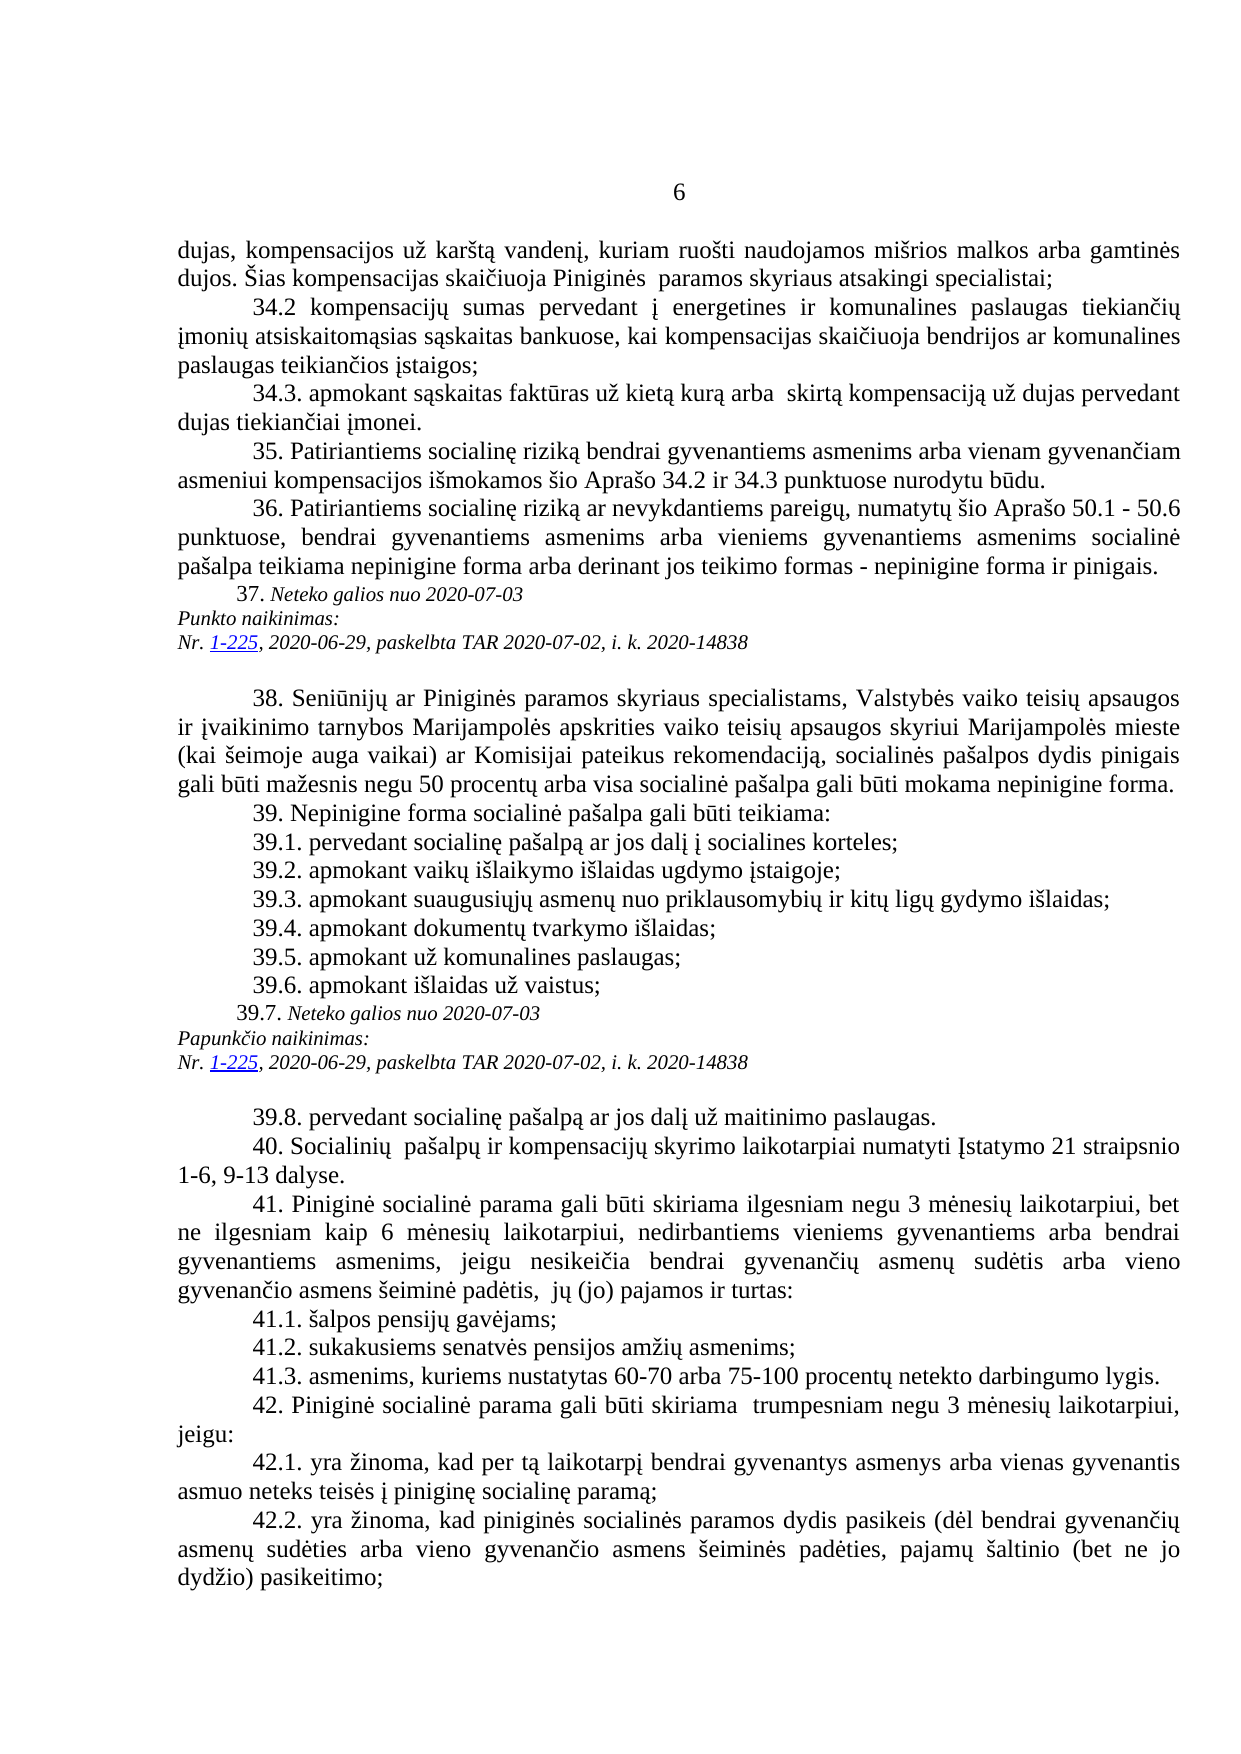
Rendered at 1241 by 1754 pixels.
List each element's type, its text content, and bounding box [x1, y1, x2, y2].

text 41.3. asmenims, kuriems nustatytas 60-70 arba 75-100 procentų netekto darbingumo lygis. [177, 1361, 1181, 1390]
text 39.5. apmokant už komunalines paslaugas; [177, 942, 1181, 970]
text dujas, kompensacijos už karštą vandenį, kuriam ruošti naudojamos mišrios malkos arba gamtinės dujos. Šias kompensacijas skaičiuoja Piniginės paramos skyriaus atsakingi specialistai; [177, 235, 1181, 292]
text 40. Socialinių pašalpų ir kompensacijų skyrimo laikotarpiai numatyti Įstatymo 21 straipsnio 1-6, 9-13 dalyse. [177, 1131, 1181, 1189]
text 35. Patiriantiems socialinę riziką bendrai gyvenantiems asmenims arba vienam gyvenančiam asmeniui kompensacijos išmokamos šio Aprašo 34.2 ir 34.3 punktuose nurodytu būdu. [177, 436, 1181, 493]
text 39.3. apmokant suaugusiųjų asmenų nuo priklausomybių ir kitų ligų gydymo išlaidas; [177, 884, 1181, 913]
text 39.1. pervedant socialinę pašalpą ar jos dalį į socialines korteles; [177, 827, 1181, 855]
text 39.7. Neteko galios nuo 2020-07-03 [177, 999, 1181, 1026]
text 41. Piniginė socialinė parama gali būti skiriama ilgesniam negu 3 mėnesių laikotarpiui, bet ne ilgesniam kaip 6 mėnesių laikotarpiui, nedirbantiems vieniems gyvenantiems arba bendrai gyvenantiems asmenims, jeigu nesikeičia bendrai gyvenančių asmenų sudėtis arba vieno gyvenančio asmens šeiminė padėtis, jų (jo) pajamos ir turtas: [177, 1189, 1181, 1304]
text 42. Piniginė socialinė parama gali būti skiriama trumpesniam negu 3 mėnesių laikotarpiui, jeigu: [177, 1390, 1181, 1447]
text 39. Nepinigine forma socialinė pašalpa gali būti teikiama: [177, 798, 1181, 827]
text 34.3. apmokant sąskaitas faktūras už kietą kurą arba skirtą kompensaciją už dujas pervedant dujas tiekiančiai įmonei. [177, 378, 1181, 436]
text Punkto naikinimas: [177, 606, 1181, 630]
text 39.8. pervedant socialinę pašalpą ar jos dalį už maitinimo paslaugas. [177, 1102, 1181, 1131]
text 34.2 kompensacijų sumas pervedant į energetines ir komunalines paslaugas tiekiančių įmonių atsiskaitomąsias sąskaitas bankuose, kai kompensacijas skaičiuoja bendrijos ar komunalines paslaugas teikiančios įstaigos; [177, 292, 1181, 378]
text 36. Patiriantiems socialinę riziką ar nevykdantiems pareigų, numatytų šio Aprašo 50.1 - 50.6 punktuose, bendrai gyvenantiems asmenims arba vieniems gyvenantiems asmenims socialinė pašalpa teikiama nepinigine forma arba derinant jos teikimo formas - nepinigine forma ir pinigais. [177, 493, 1181, 580]
text 39.4. apmokant dokumentų tvarkymo išlaidas; [177, 913, 1181, 942]
text 41.2. sukakusiems senatvės pensijos amžių asmenims; [177, 1332, 1181, 1361]
text 38. Seniūnijų ar Piniginės paramos skyriaus specialistams, Valstybės vaiko teisių apsaugos ir įvaikinimo tarnybos Marijampolės apskrities vaiko teisių apsaugos skyriui Marijampolės mieste (kai šeimoje auga vaikai) ar Komisijai pateikus rekomendaciją, socialinės pašalpos dydis pinigais gali būti mažesnis negu 50 procentų arba visa socialinė pašalpa gali būti mokama nepinigine forma. [177, 683, 1181, 798]
text Nr. 1-225, 2020-06-29, paskelbta TAR 2020-07-02, i. k. 2020-14838 [177, 630, 1181, 654]
text 39.2. apmokant vaikų išlaikymo išlaidas ugdymo įstaigoje; [177, 855, 1181, 884]
text 41.1. šalpos pensijų gavėjams; [177, 1304, 1181, 1332]
text 39.6. apmokant išlaidas už vaistus; [177, 970, 1181, 999]
text 42.2. yra žinoma, kad piniginės socialinės paramos dydis pasikeis (dėl bendrai gyvenančių asmenų sudėties arba vieno gyvenančio asmens šeiminės padėties, pajamų šaltinio (bet ne jo dydžio) pasikeitimo; [177, 1505, 1181, 1591]
text 37. Neteko galios nuo 2020-07-03 [177, 580, 1181, 606]
text 42.1. yra žinoma, kad per tą laikotarpį bendrai gyvenantys asmenys arba vienas gyvenantis asmuo neteks teisės į piniginę socialinę paramą; [177, 1447, 1181, 1505]
text Papunkčio naikinimas: [177, 1026, 1181, 1049]
text Nr. 1-225, 2020-06-29, paskelbta TAR 2020-07-02, i. k. 2020-14838 [177, 1049, 1181, 1074]
